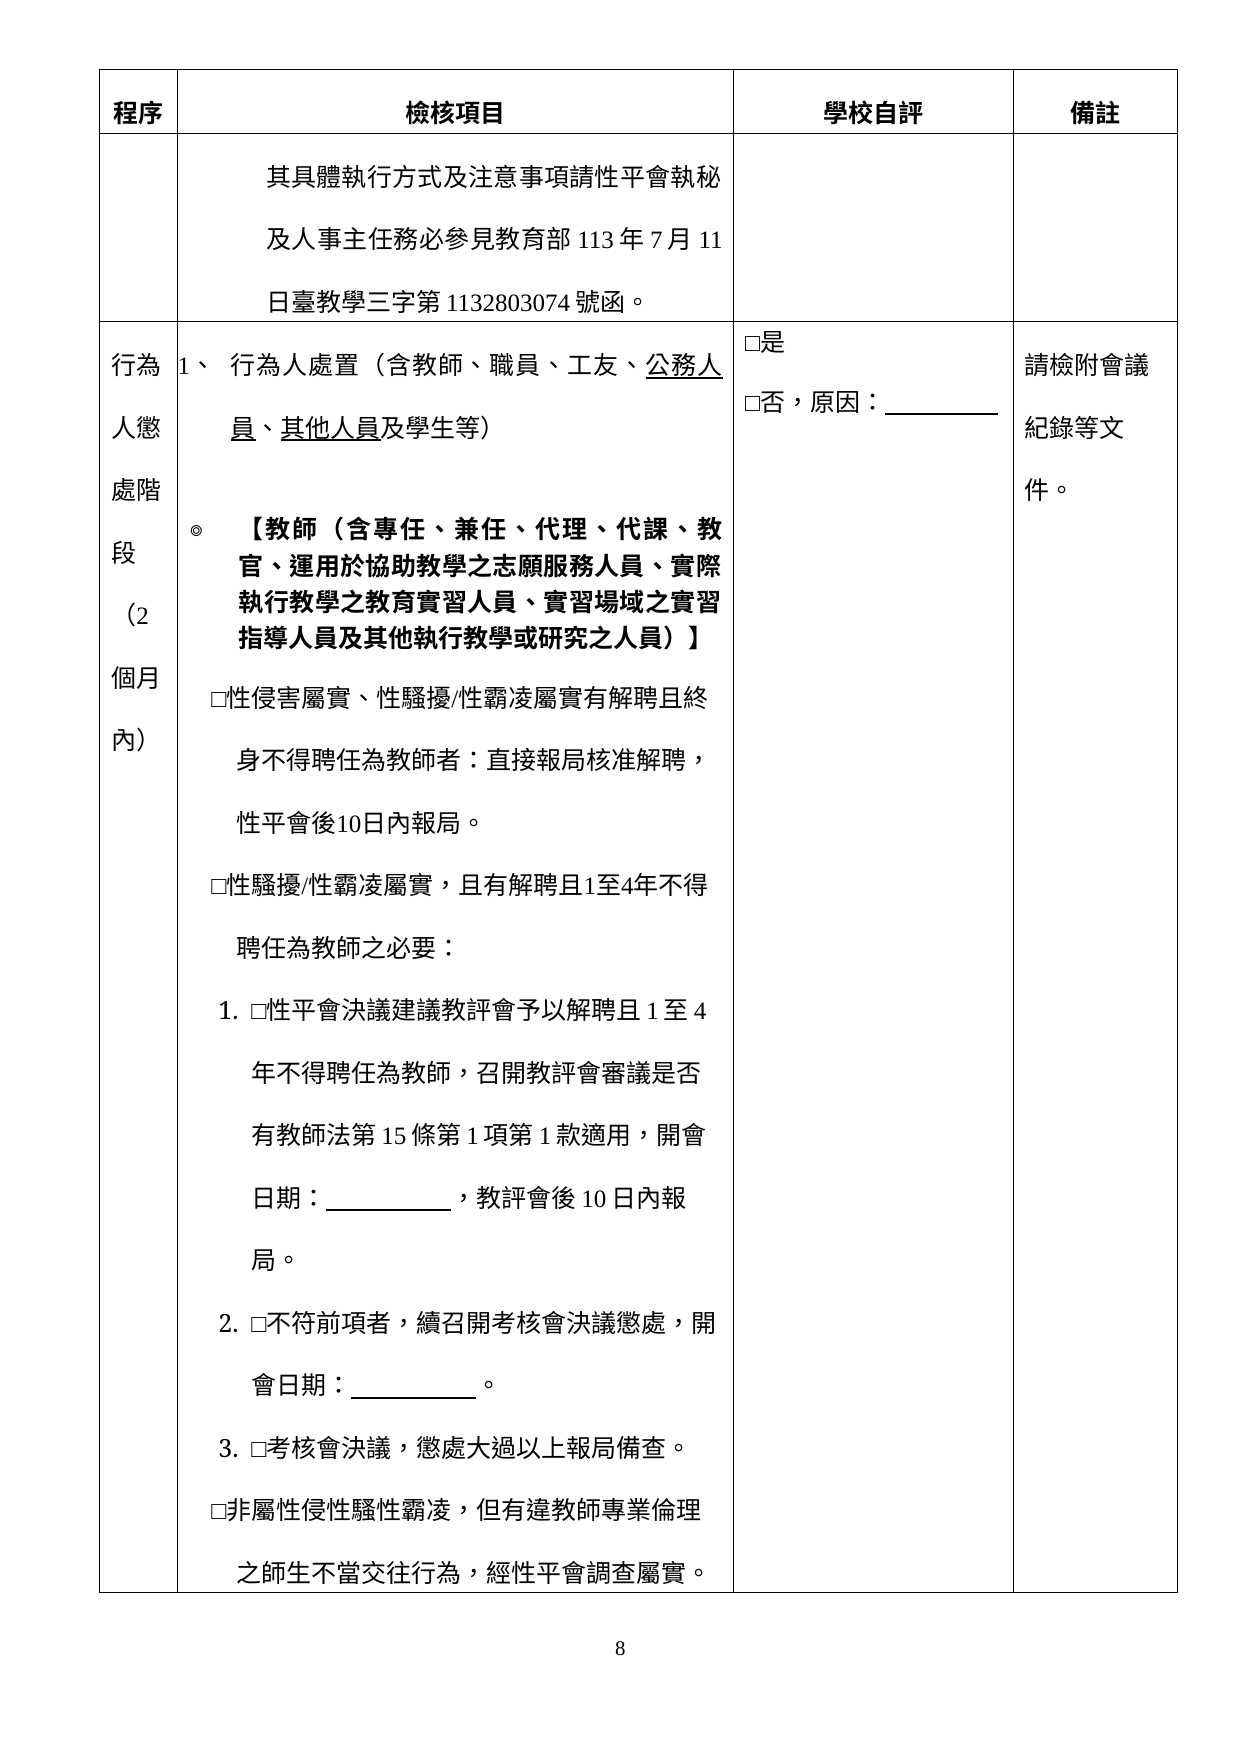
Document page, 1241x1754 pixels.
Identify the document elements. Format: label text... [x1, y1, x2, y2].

table_cell [734, 134, 1013, 321]
table_cell 行為人處置（含教師、職員、工友、公務人員、其他人員及學生等） 【教師（含專任、兼任、代理、代課、教官、運用於協助教學之志願服務人員、實際執行教學之教育實習人員、實習場域之實習指導人員及其他執行教學或研究之人員）】 □性侵害屬實、性騷擾/性霸凌屬實有解聘且終身不得聘任為教師者：直接報局核准解聘，性平會後10日內報局。 □性騷擾/性霸凌屬實，且有解聘且1至4年不得聘任為教師之必要： □性平會決議建議教評會予以解聘且1至4年不得聘任為教師，召開教評會審議是否有教師法第15條第1項第1款適用，開會日期： ，教評會後10日內報局。 □不符前項者，續召開考核會決議懲處，開會日期： 。 □考核會決議，懲處大過以上報局備查。 □非屬性侵性騷性霸凌，但有違教師專業倫理之師生不當交往行為，經性平會調查屬實。 □性平會決議解聘且有解聘及終身不得聘任為教師，召開教評會確認是否有教師法第14條第1項第11款適用，開會日期： ，教評會後10日內報局。 □性平會決議解聘且1至4年不得聘認為教師，召開教評會確認是否有教師法第15條第1項第5款適用，開會日期： ，教評會後10日內報局。 □不符前項者，續召開教評會決議懲處，開會日期： 。 □考核會決議，懲處大過以上報局備查。 【公務人員】 □性侵害屬實、性騷擾/性霸凌情節重大：提送考績會，建議一次記二大過免職，並報局轉送市府核辦。 □性騷擾/性霸凌屬實，非情節重大 □召開考績會決議懲處，開會日期： 。 □懲處大過以上須報局轉送市府核定。 【其他人員（含約聘僱人員、社團指導老師、實習老師、志願服務人員、救生員、司機、外包保全人員，或其他固定、定期執行學校事務者），及固定、定期執行學校事務人員、運用於協助學校事務之志願服務人員、學生事務創新人員及其他經中央主管機關指定者】 □性侵害、性騷擾或性霸凌屬實者，均終止契約關係、終止運用關係或其他適當之懲處。 【學生】 □經學生獎懲委員會，開會日期： 。 □未經學生獎懲委員會 [178, 322, 733, 1592]
table_cell 其具體執行方式及注意事項請性平會執秘及人事主任務必參見教育部113年7月11日臺教學三字第1132803074號函。 [178, 134, 733, 321]
table_cell 請檢附會議紀錄等文件。 [1014, 322, 1177, 1592]
table_header 學校自評 [734, 70, 1013, 133]
table_cell [100, 134, 177, 321]
table_header 檢核項目 [178, 70, 733, 133]
table_cell □是 □否，原因： [734, 322, 1013, 1592]
table_header 程序 [100, 70, 177, 133]
table_cell 行為人懲處階段 （2個月內） [100, 322, 177, 1592]
table_cell [1014, 134, 1177, 321]
table_header 備註 [1014, 70, 1177, 133]
